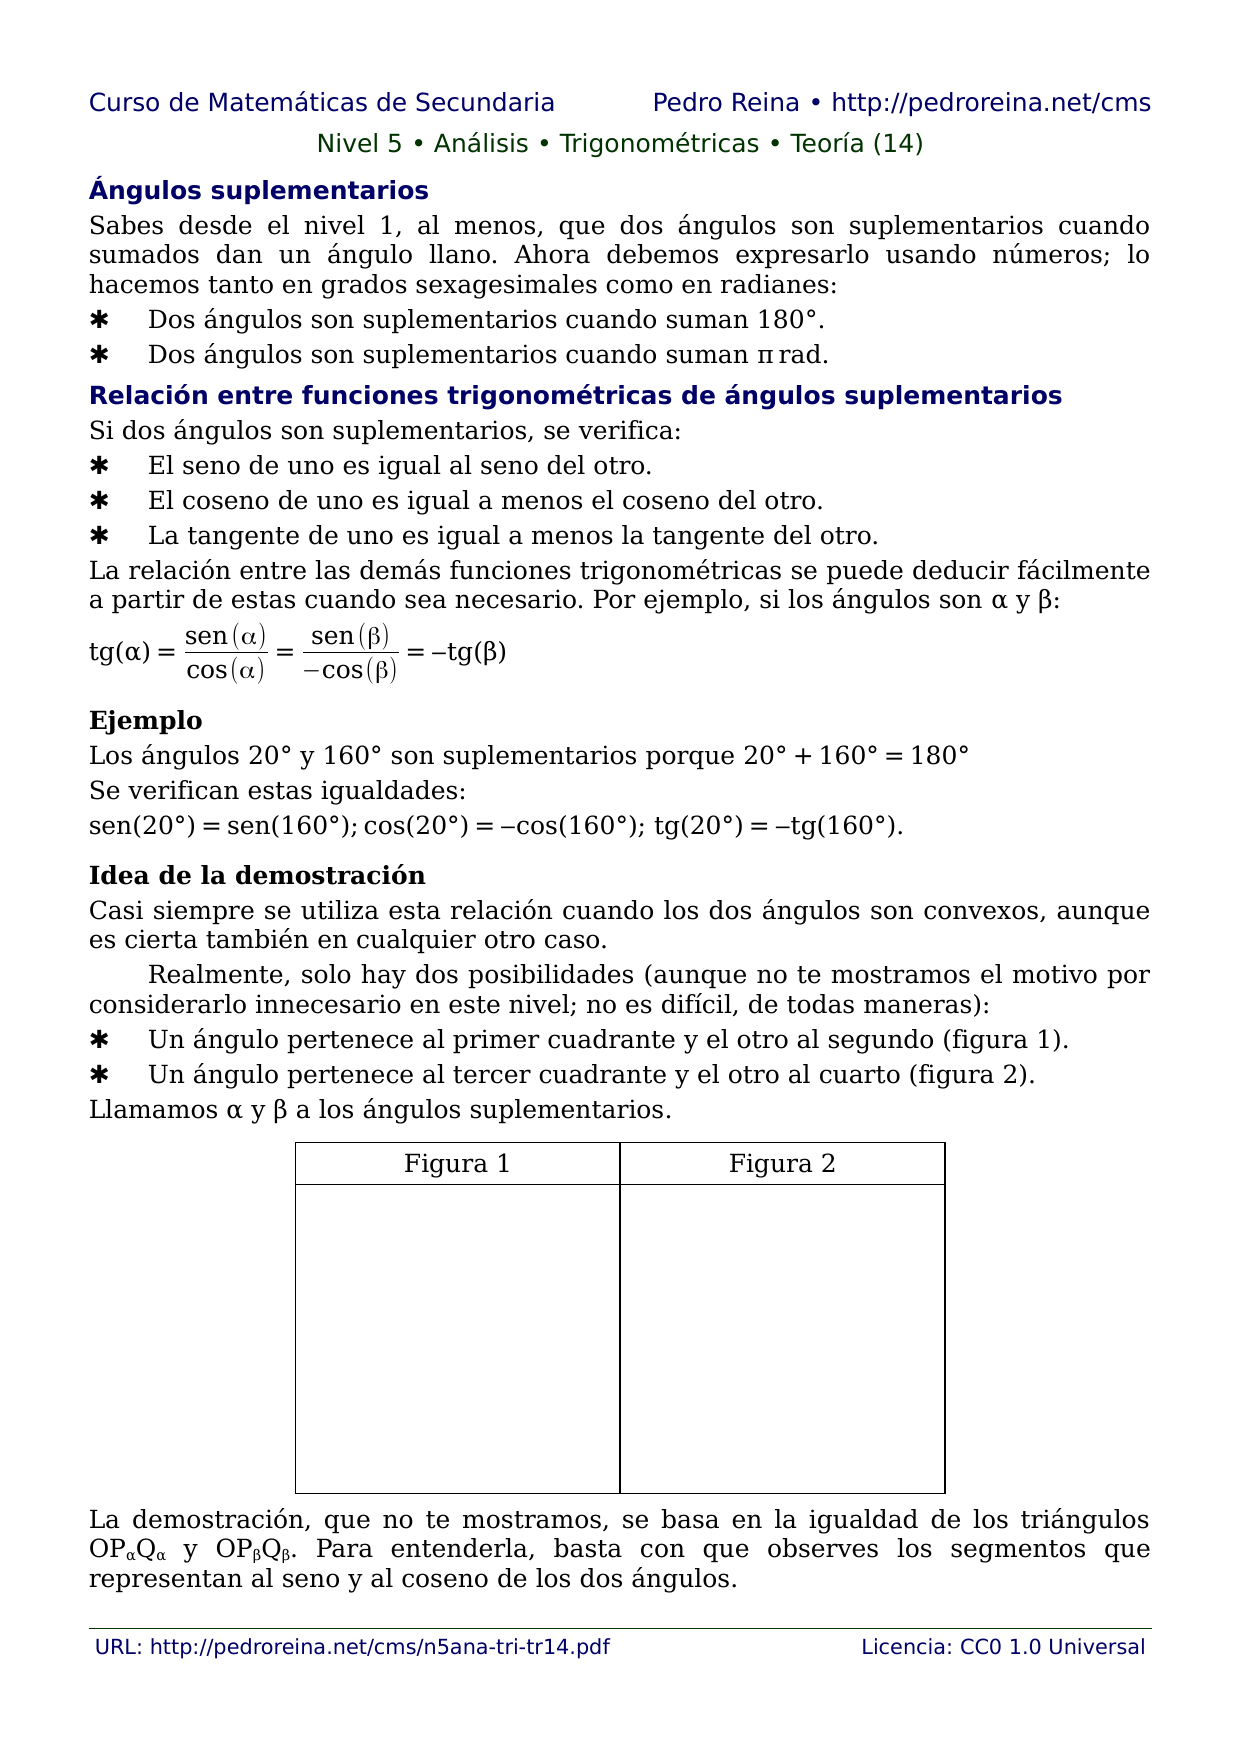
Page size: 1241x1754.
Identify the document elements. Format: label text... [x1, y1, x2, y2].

table_header Figura 1 [296, 1143, 619, 1184]
text Relación entre funciones trigonométricas de ángulos suplementarios [88, 381, 1152, 410]
text Nivel 5 • Análisis • Trigonométricas • Teoría (14) [88, 129, 1152, 159]
text Idea de la demostración [88, 861, 1152, 891]
text Sabes desde el nivel 1, al menos, que dos ángulos son suplementarios cuando sumados dan un ángulo llano. Ahora debemos expresarlo usando números; lo hacemos tanto en grados sexagesimales como en radianes: [88, 211, 1152, 299]
text La relación entre las demás funciones trigonométricas se puede deducir fácilmente a partir de estas cuando sea necesario. Por ejemplo, si los ángulos son α y β: [88, 557, 1152, 615]
list El seno de uno es igual al seno del otro. [88, 451, 1152, 480]
text La demostración, que no te mostramos, se basa en la igualdad de los triángulos OPαQα y OPβQβ. Para entenderla, basta con que observes los segmentos que representan al seno y al coseno de los dos ángulos. [88, 1505, 1152, 1593]
text Los ángulos 20° y 160° son suplementarios porque 20° + 160° = 180° [88, 741, 1152, 770]
text sen(20°) = sen(160°); cos(20°) = ‒cos(160°); tg(20°) = ‒tg(160°). [88, 811, 1152, 841]
text Casi siempre se utiliza esta relación cuando los dos ángulos son convexos, aunque es cierta también en cualquier otro caso. [88, 896, 1152, 955]
list Un ángulo pertenece al tercer cuadrante y el otro al cuarto (figura 2). [88, 1060, 1152, 1089]
text Realmente, solo hay dos posibilidades (aunque no te mostramos el motivo por considerarlo innecesario en este nivel; no es difícil, de todas maneras): [88, 961, 1152, 1019]
list La tangente de uno es igual a menos la tangente del otro. [88, 521, 1152, 551]
text Ángulos suplementarios [88, 176, 1152, 206]
text Llamamos α y β a los ángulos suplementarios. [88, 1095, 1152, 1124]
table_cell [296, 1185, 619, 1493]
table_header Figura 2 [621, 1143, 944, 1184]
list Dos ángulos son suplementarios cuando suman 180°. [88, 305, 1152, 334]
text Si dos ángulos son suplementarios, se verifica: [88, 416, 1152, 445]
text tg(α) === ‒tg(β) [88, 621, 1152, 685]
text Se verifican estas igualdades: [88, 776, 1152, 806]
table_cell [621, 1185, 944, 1493]
list Un ángulo pertenece al primer cuadrante y el otro al segundo (figura 1). [88, 1025, 1152, 1054]
text Curso de Matemáticas de Secundaria Pedro Reina • http://pedroreina.net/cms [88, 88, 1152, 118]
list Dos ángulos son suplementarios cuando suman π rad. [88, 340, 1152, 369]
text Ejemplo [88, 706, 1152, 735]
list El coseno de uno es igual a menos el coseno del otro. [88, 486, 1152, 516]
